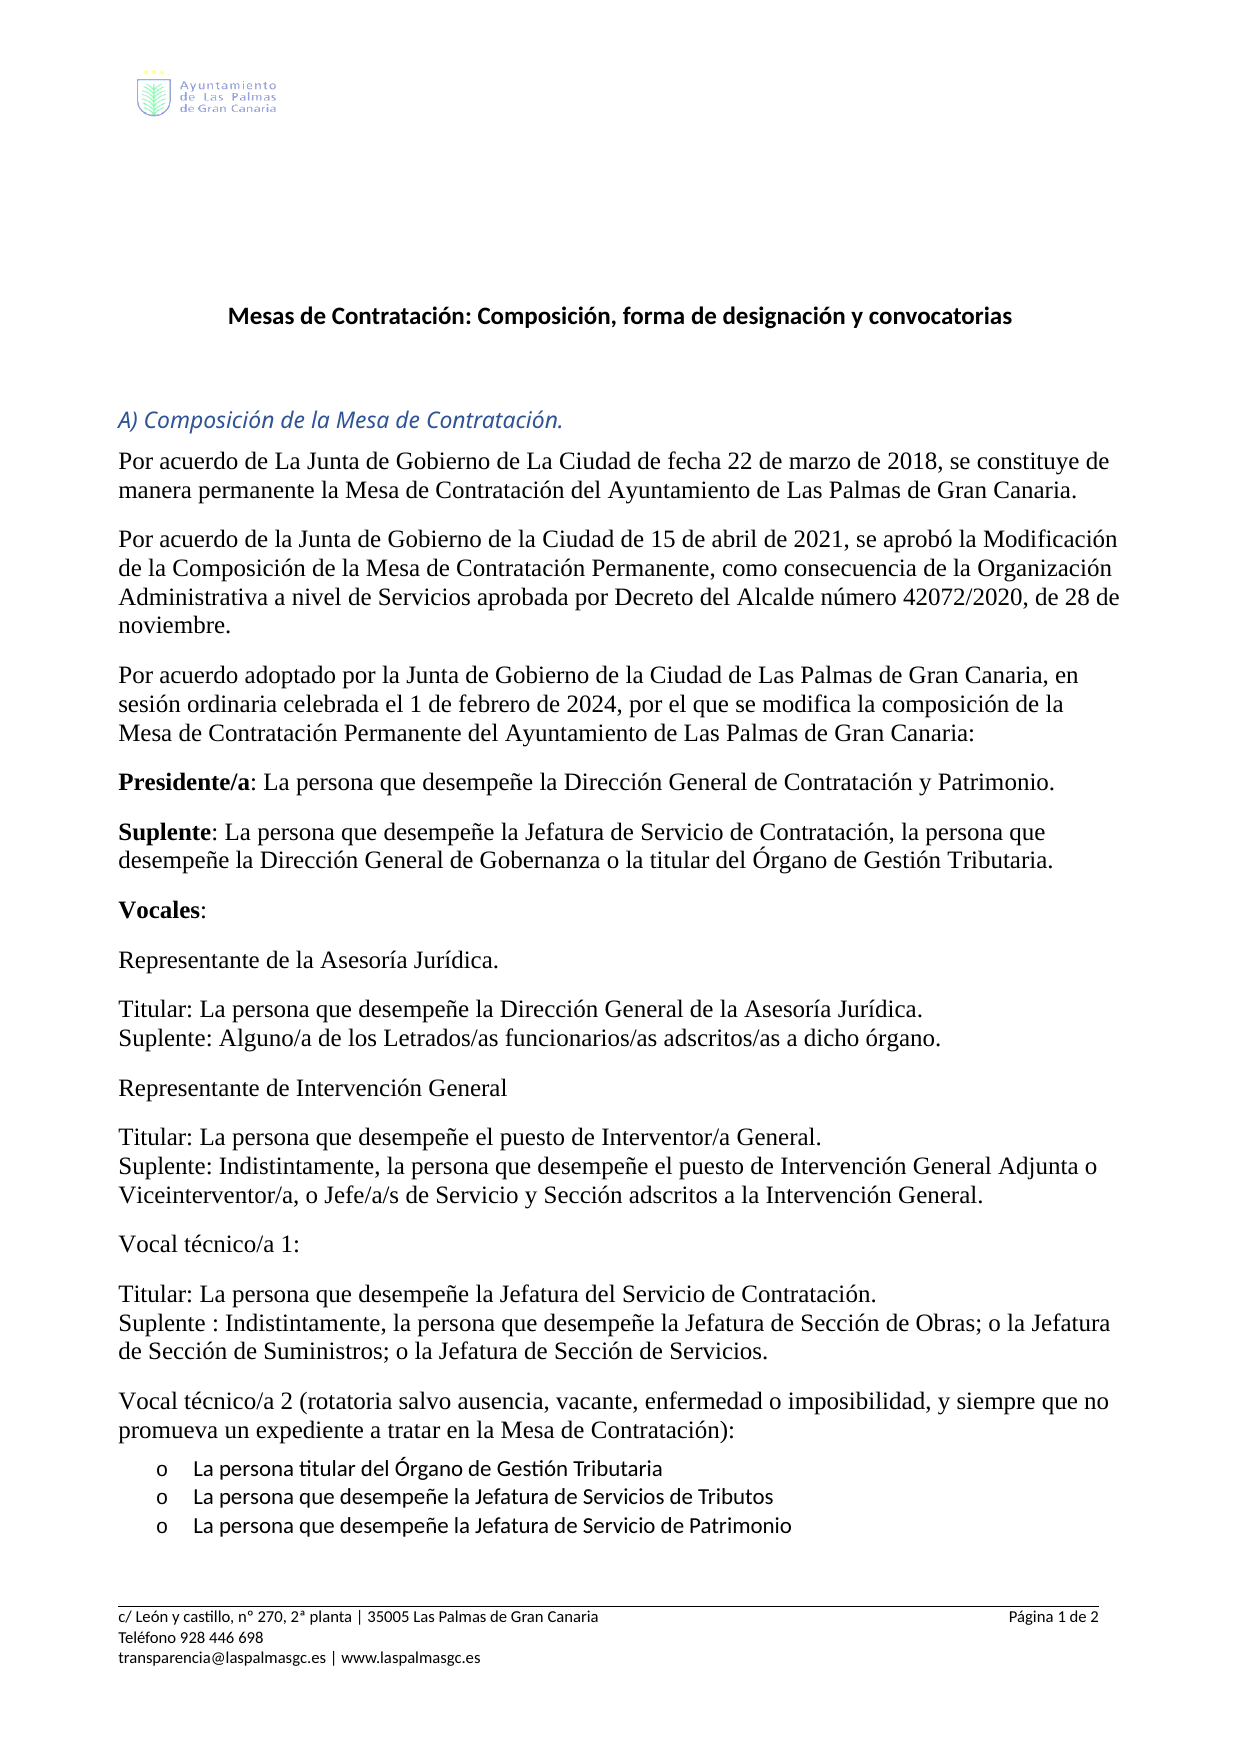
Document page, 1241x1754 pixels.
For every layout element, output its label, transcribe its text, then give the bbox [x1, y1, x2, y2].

text Por acuerdo de La Junta de Gobierno de La Ciudad de fecha 22 de marzo de 2018, se constituye de manera permanente la Mesa de Contratación del Ayuntamiento de Las Palmas de Gran Canaria. [118, 446, 1122, 503]
text Mesas de Contratación: Composición, forma de designación y convocatorias [118, 300, 1122, 330]
text Vocal técnico/a 2 (rotatoria salvo ausencia, vacante, enfermedad o imposibilidad, y siempre que no promueva un expediente a tratar en la Mesa de Contratación): [118, 1386, 1122, 1443]
text Suplente: La persona que desempeñe la Jefatura de Servicio de Contratación, la persona que desempeñe la Dirección General de Gobernanza o la titular del Órgano de Gestión Tributaria. [118, 817, 1122, 874]
text Titular: La persona que desempeñe la Dirección General de la Asesoría Jurídica. Suplente: Alguno/a de los Letrados/as funcionarios/as adscritos/as a dicho órgano. [118, 994, 1122, 1052]
text Vocal técnico/a 1: [118, 1229, 1122, 1258]
text Por acuerdo adoptado por la Junta de Gobierno de la Ciudad de Las Palmas de Gran Canaria, en sesión ordinaria celebrada el 1 de febrero de 2024, por el que se modifica la composición de la Mesa de Contratación Permanente del Ayuntamiento de Las Palmas de Gran Canaria: [118, 660, 1122, 746]
subtitle A) Composición de la Mesa de Contratación. [118, 404, 1122, 436]
list La persona titular del Órgano de Gestión Tributaria [156, 1454, 1122, 1482]
list La persona que desempeñe la Jefatura de Servicios de Tributos [156, 1482, 1122, 1511]
text Por acuerdo de la Junta de Gobierno de la Ciudad de 15 de abril de 2021, se aprobó la Modificación de la Composición de la Mesa de Contratación Permanente, como consecuencia de la Organización Administrativa a nivel de Servicios aprobada por Decreto del Alcalde número 42072/2020, de 28 de noviembre. [118, 524, 1122, 639]
text Titular: La persona que desempeñe la Jefatura del Servicio de Contratación. Suplente : Indistintamente, la persona que desempeñe la Jefatura de Sección de Obras; o la Jefatura de Sección de Suministros; o la Jefatura de Sección de Servicios. [118, 1279, 1122, 1365]
text Representante de Intervención General [118, 1073, 1122, 1101]
list La persona que desempeñe la Jefatura de Servicio de Patrimonio [156, 1511, 1122, 1539]
text Presidente/a: La persona que desempeñe la Dirección General de Contratación y Patrimonio. [118, 767, 1122, 796]
text Vocales: [118, 895, 1122, 924]
text Titular: La persona que desempeñe el puesto de Interventor/a General. Suplente: Indistintamente, la persona que desempeñe el puesto de Intervención General Adjunta o Viceinterventor/a, o Jefe/a/s de Servicio y Sección adscritos a la Intervención General. [118, 1122, 1122, 1208]
text Representante de la Asesoría Jurídica. [118, 945, 1122, 973]
